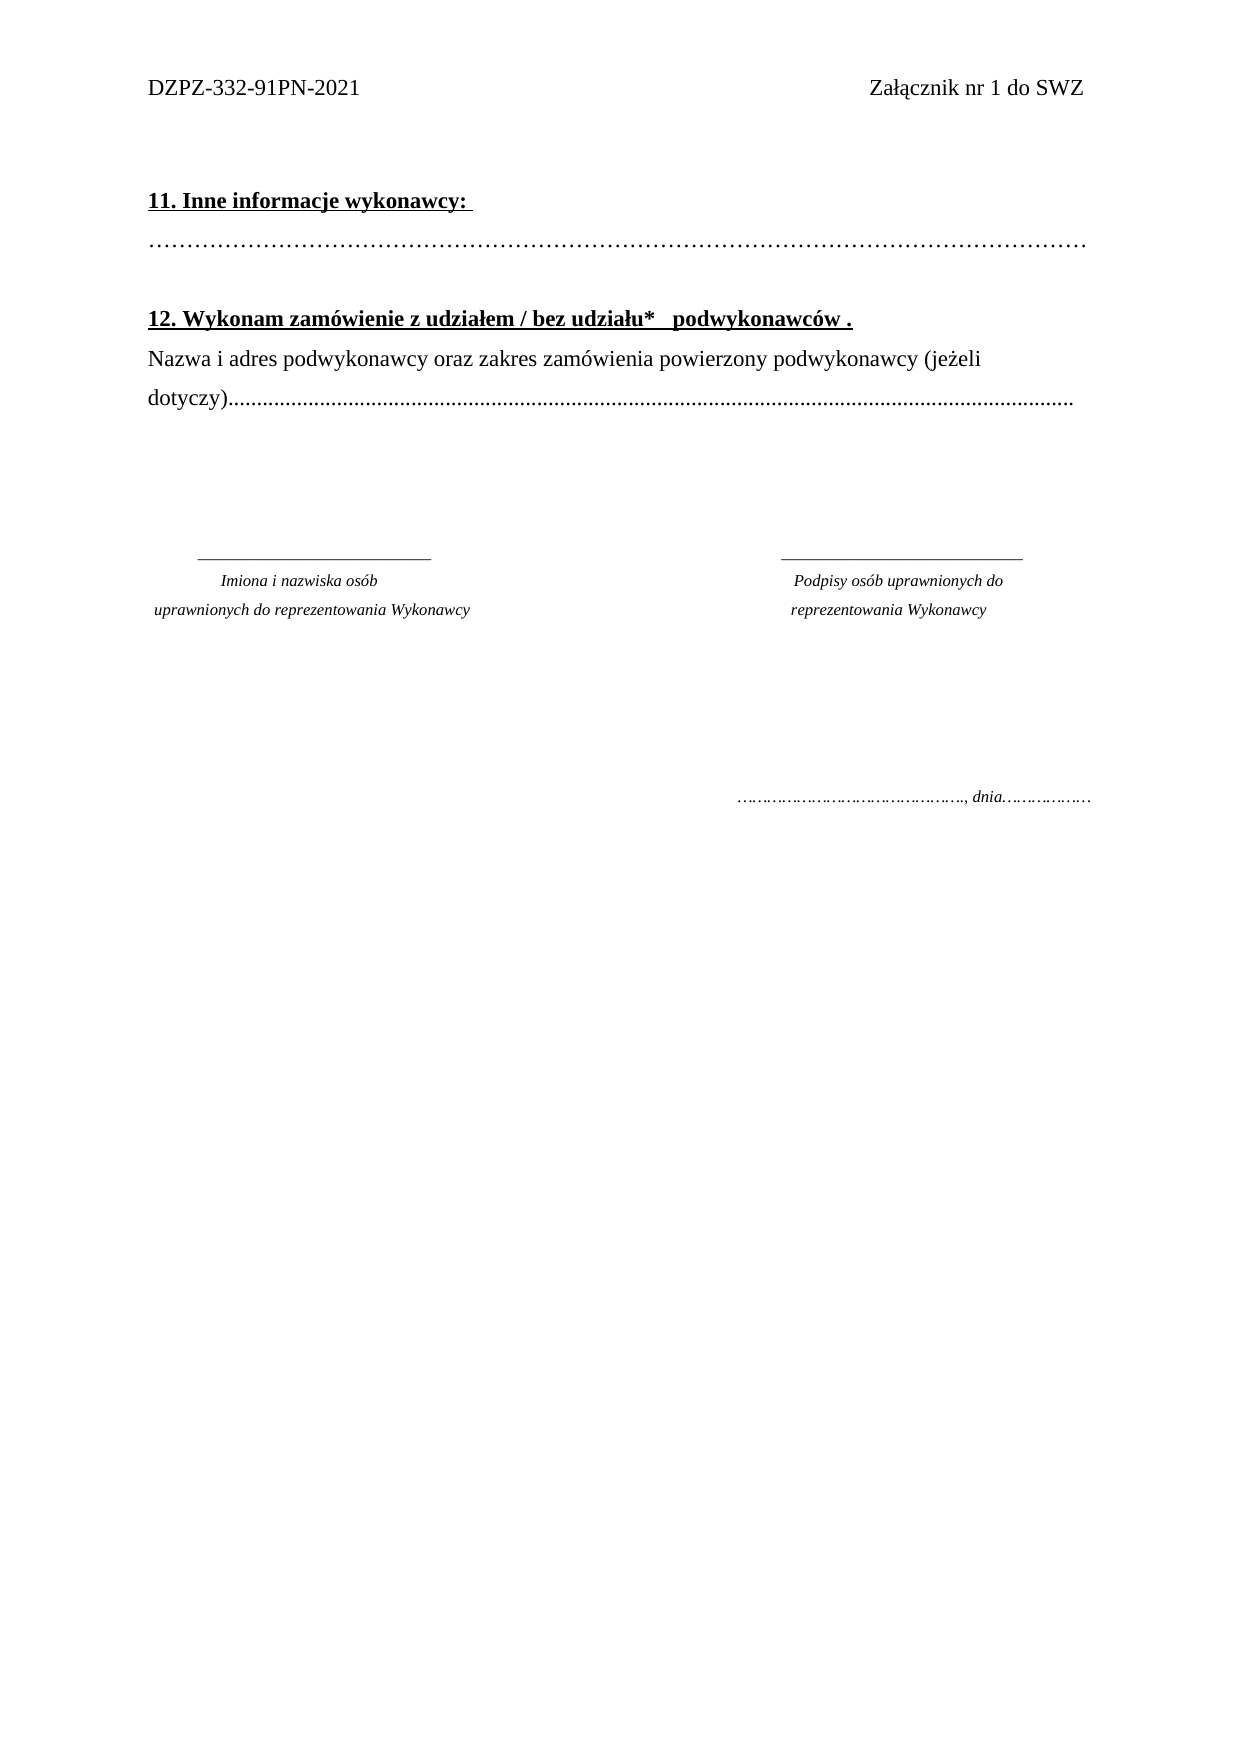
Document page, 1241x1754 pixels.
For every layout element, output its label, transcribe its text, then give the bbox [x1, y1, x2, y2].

text 11. Inne informacje wykonawcy: [148, 187, 1093, 213]
text Imiona i nazwiska osób Podpisy osób uprawnionych do [154, 571, 1093, 590]
text uprawnionych do reprezentowania Wykonawcy reprezentowania Wykonawcy [154, 600, 1093, 619]
text Nazwa i adres podwykonawcy oraz zakres zamówienia powierzony podwykonawcy (jeżeli dotyczy).................................................................................................................................................... [148, 345, 1093, 411]
text ____________________________ _____________________________ [148, 542, 1093, 562]
text ………………………………………., dnia……………… [148, 787, 1093, 806]
text 12. Wykonam zamówienie z udziałem / bez udziału* podwykonawców . [148, 306, 1093, 332]
text …………………………………………………………………………………………………………… [148, 227, 1093, 253]
